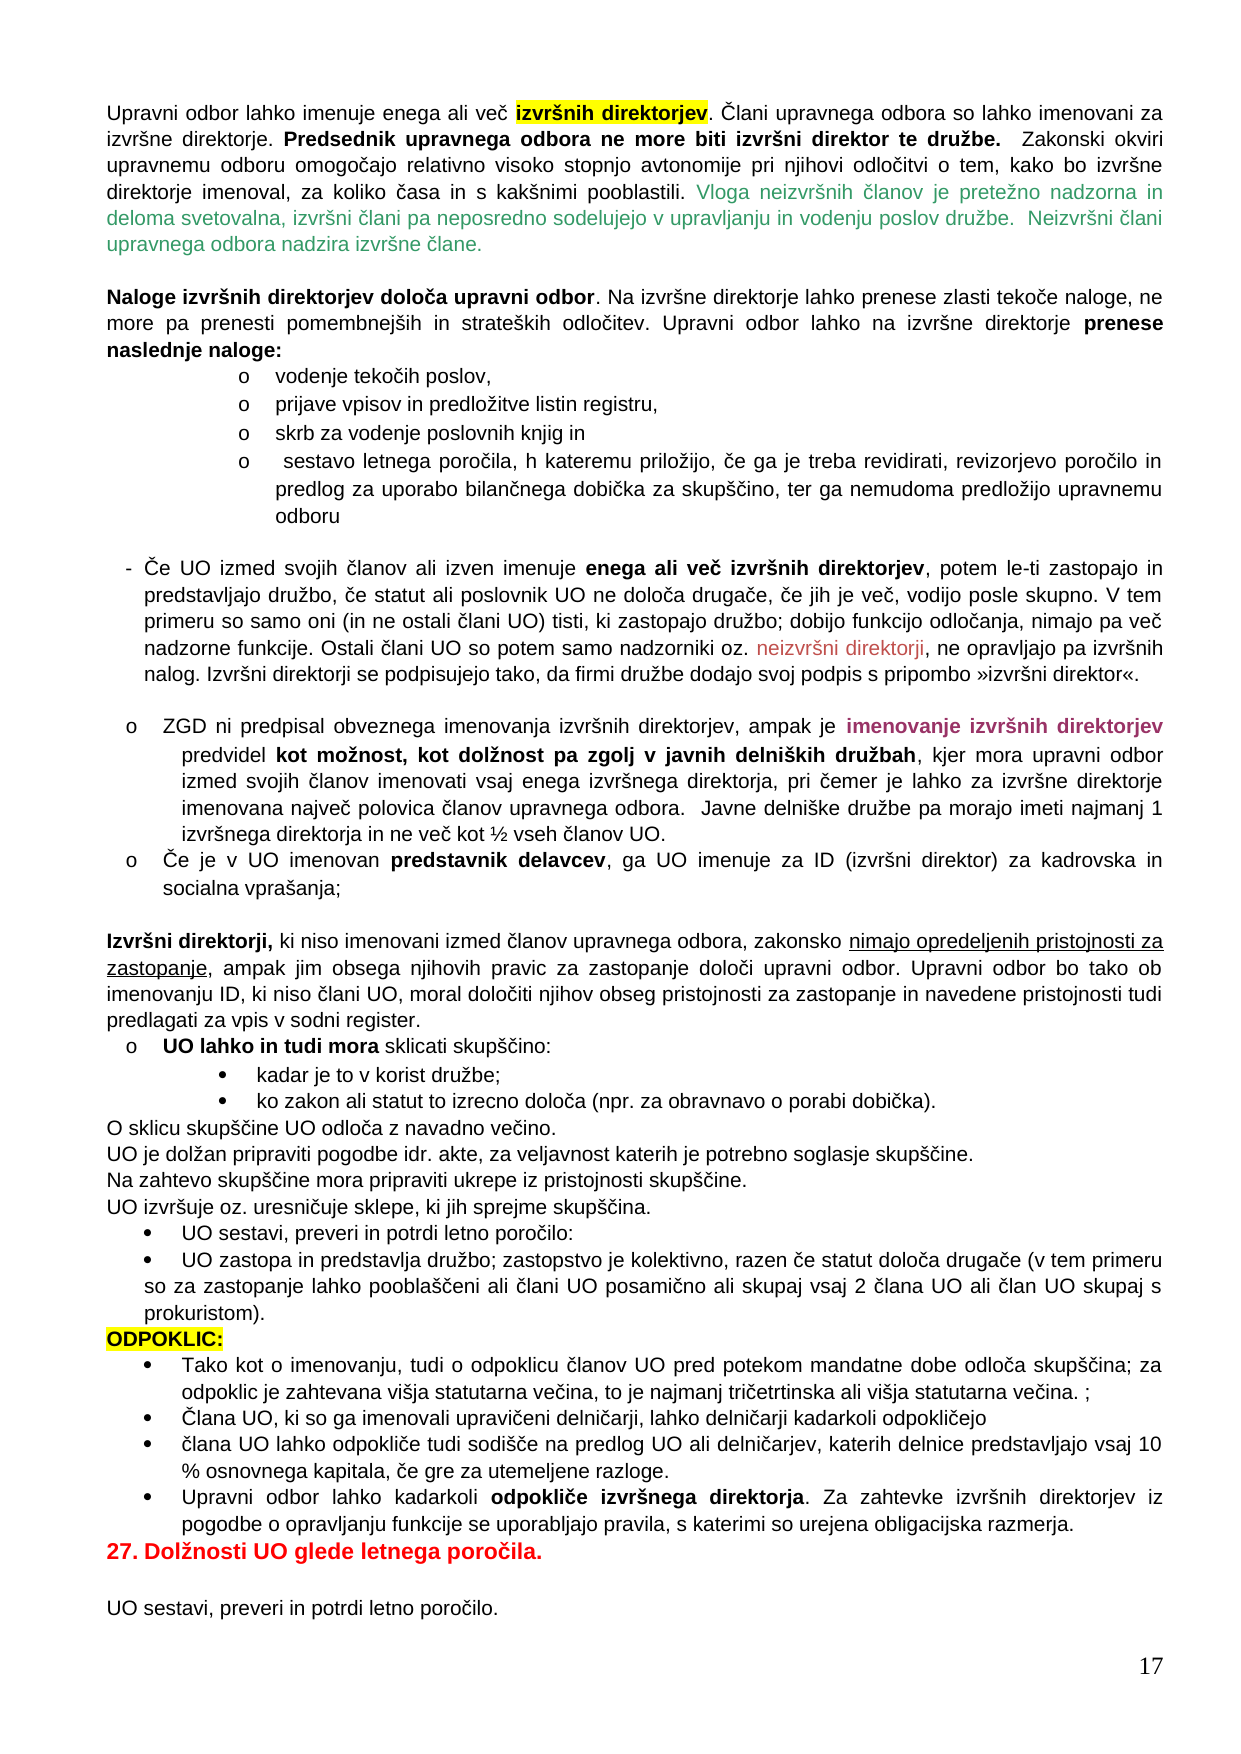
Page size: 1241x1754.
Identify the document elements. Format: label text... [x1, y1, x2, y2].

list UO lahko in tudi mora sklicati skupščino: [125, 1034, 1163, 1060]
list ZGD ni predpisal obveznega imenovanja izvršnih direktorjev, ampak je imenovanje izvršnih direktorjev predvidel kot možnost, kot dolžnost pa zgolj v javnih delniških družbah, kjer mora upravni odbor izmed svojih članov imenovati vsaj enega izvršnega direktorja, pri čemer je lahko za izvršne direktorje imenovana največ polovica članov upravnega odbora. Javne delniške družbe pa morajo imeti najmanj 1 izvršnega direktorja in ne več kot ½ vseh članov UO. [125, 714, 1163, 846]
list Tako kot o imenovanju, tudi o odpoklicu članov UO pred potekom mandatne dobe odloča skupščina; za odpoklic je zahtevana višja statutarna večina, to je najmanj tričetrtinska ali višja statutarna večina. ; [144, 1353, 1163, 1403]
list Dolžnosti UO glede letnega poročila. [106, 1538, 1163, 1564]
list ko zakon ali statut to izrecno določa (npr. za obravnavo o porabi dobička). [219, 1089, 1163, 1113]
list Upravni odbor lahko kadarkoli odpokliče izvršnega direktorja. Za zahtevke izvršnih direktorjev iz pogodbe o opravljanju funkcije se uporabljajo pravila, s katerimi so urejena obligacijska razmerja. [144, 1485, 1163, 1536]
list UO zastopa in predstavlja družbo; zastopstvo je kolektivno, razen če statut določa drugače (v tem primeru so za zastopanje lahko pooblaščeni ali člani UO posamično ali skupaj vsaj 2 člana UO ali član UO skupaj s prokuristom). [144, 1247, 1163, 1324]
text Izvršni direktorji, ki niso imenovani izmed članov upravnega odbora, zakonsko nimajo opredeljenih pristojnosti za zastopanje, ampak jim obsega njihovih pravic za zastopanje določi upravni odbor. Upravni odbor bo tako ob imenovanju ID, ki niso člani UO, moral določiti njihov obseg pristojnosti za zastopanje in navedene pristojnosti tudi predlagati za vpis v sodni register. [106, 929, 1163, 1032]
list sestavo letnega poročila, h kateremu priložijo, če ga je treba revidirati, revizorjevo poročilo in predlog za uporabo bilančnega dobička za skupščino, ter ga nemudoma predložijo upravnemu odboru [238, 449, 1163, 527]
text Naloge izvršnih direktorjev določa upravni odbor. Na izvršne direktorje lahko prenese zlasti tekoče naloge, ne more pa prenesti pomembnejših in strateških odločitev. Upravni odbor lahko na izvršne direktorje prenese naslednje naloge: [106, 285, 1163, 362]
text Upravni odbor lahko imenuje enega ali več izvršnih direktorjev. Člani upravnega odbora so lahko imenovani za izvršne direktorje. Predsednik upravnega odbora ne more biti izvršni direktor te družbe. Zakonski okviri upravnemu odboru omogočajo relativno visoko stopnjo avtonomije pri njihovi odločitvi o tem, kako bo izvršne direktorje imenoval, za koliko časa in s kakšnimi pooblastili. Vloga neizvršnih članov je pretežno nadzorna in deloma svetovalna, izvršni člani pa neposredno sodelujejo v upravljanju in vodenju poslov družbe. Neizvršni člani upravnega odbora nadzira izvršne člane. [106, 100, 1163, 256]
list člana UO lahko odpokliče tudi sodišče na predlog UO ali delničarjev, katerih delnice predstavljajo vsaj 10 % osnovnega kapitala, če gre za utemeljene razloge. [144, 1432, 1163, 1483]
list prijave vpisov in predložitve listin registru, [238, 392, 1163, 418]
text UO je dolžan pripraviti pogodbe idr. akte, za veljavnost katerih je potrebno soglasje skupščine. [106, 1142, 1163, 1166]
list Če UO izmed svojih članov ali izven imenuje enega ali več izvršnih direktorjev, potem le-ti zastopajo in predstavljajo družbo, če statut ali poslovnik UO ne določa drugače, če jih je več, vodijo posle skupno. V tem primeru so samo oni (in ne ostali člani UO) tisti, ki zastopajo družbo; dobijo funkcijo odločanja, nimajo pa več nadzorne funkcije. Ostali člani UO so potem samo nadzorniki oz. neizvršni direktorji, ne opravljajo pa izvršnih nalog. Izvršni direktorji se podpisujejo tako, da firmi družbe dodajo svoj podpis s pripombo »izvršni direktor«. [125, 556, 1163, 686]
list vodenje tekočih poslov, [238, 364, 1163, 390]
list skrb za vodenje poslovnih knjig in [238, 421, 1163, 446]
list Če je v UO imenovan predstavnik delavcev, ga UO imenuje za ID (izvršni direktor) za kadrovska in socialna vprašanja; [125, 848, 1163, 900]
list Člana UO, ki so ga imenovali upravičeni delničarji, lahko delničarji kadarkoli odpokličejo [144, 1406, 1163, 1430]
text O sklicu skupščine UO odloča z navadno večino. [106, 1116, 1163, 1139]
text Na zahtevo skupščine mora pripraviti ukrepe iz pristojnosti skupščine. [106, 1168, 1163, 1192]
text ODPOKLIC: [106, 1327, 1163, 1351]
text UO izvršuje oz. uresničuje sklepe, ki jih sprejme skupščina. [106, 1195, 1163, 1219]
list kadar je to v korist družbe; [219, 1063, 1163, 1087]
list UO sestavi, preveri in potrdi letno poročilo: [144, 1221, 1163, 1245]
text UO sestavi, preveri in potrdi letno poročilo. [106, 1596, 1163, 1620]
